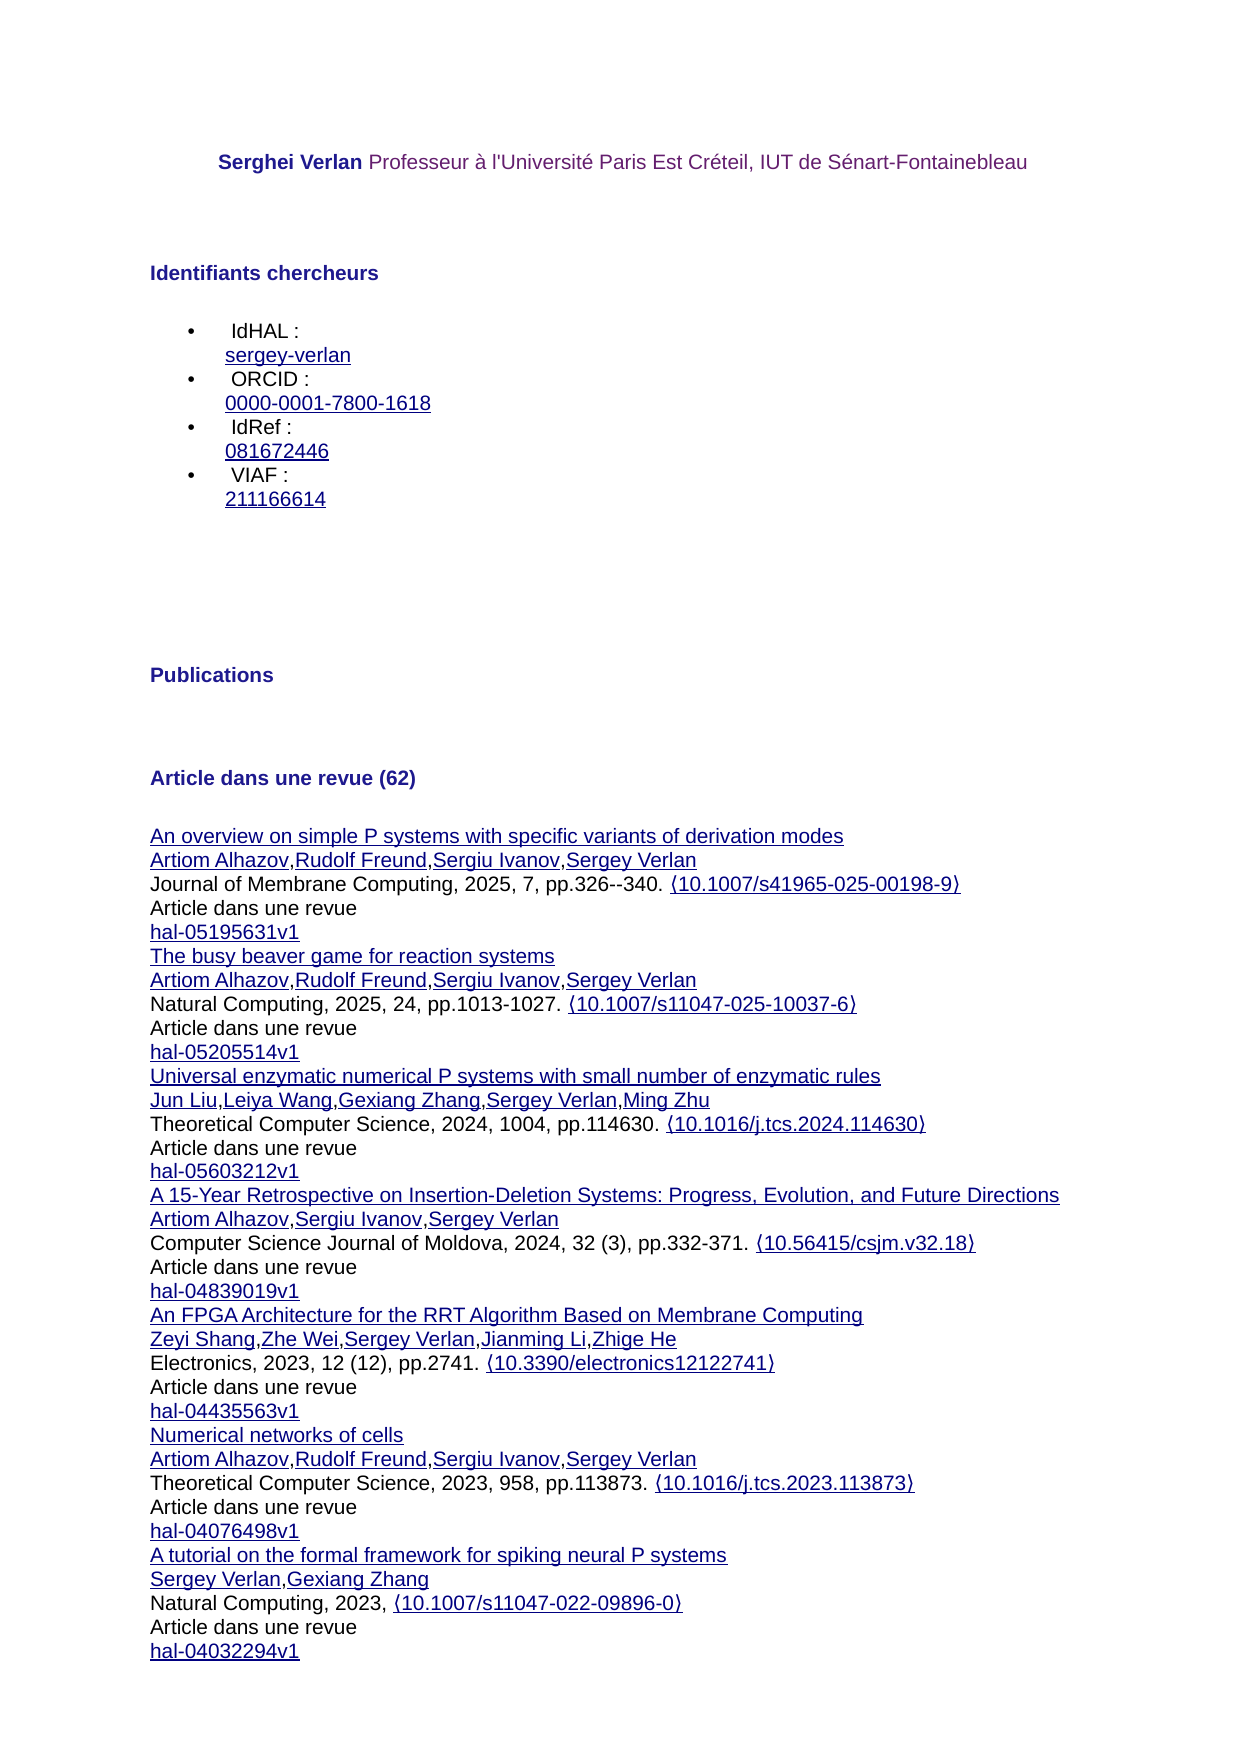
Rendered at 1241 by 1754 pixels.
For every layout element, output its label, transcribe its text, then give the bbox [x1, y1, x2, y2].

list 211166614 [187, 486, 1090, 510]
list IdHAL : [187, 319, 1090, 343]
table_cell An FPGA Architecture for the RRT Algorithm Based on Membrane Computing Zeyi Shang,Zhe Wei,Sergey Verlan,Jianming Li,Zhige He Electronics, 2023, 12 (12), pp.2741. ⟨10.3390/electronics12122741⟩ Article dans une revue hal-04435563v1 [150, 1303, 1090, 1423]
subtitle Serghei Verlan Professeur à l'Université Paris Est Créteil, IUT de Sénart-Fontainebleau [150, 150, 1090, 174]
table_header An overview on simple P systems with specific variants of derivation modes Artiom Alhazov,Rudolf Freund,Sergiu Ivanov,Sergey Verlan Journal of Membrane Computing, 2025, 7, pp.326--340. ⟨10.1007/s41965-025-00198-9⟩ Article dans une revue hal-05195631v1 [150, 824, 1090, 944]
table_cell A 15-Year Retrospective on Insertion-Deletion Systems: Progress, Evolution, and Future Directions Artiom Alhazov,Sergiu Ivanov,Sergey Verlan Computer Science Journal of Moldova, 2024, 32 (3), pp.332-371. ⟨10.56415/csjm.v32.18⟩ Article dans une revue hal-04839019v1 [150, 1183, 1090, 1303]
list sergey-verlan [187, 343, 1090, 367]
list ORCID : [187, 367, 1090, 391]
list 0000-0001-7800-1618 [187, 391, 1090, 414]
table_cell Universal enzymatic numerical P systems with small number of enzymatic rules Jun Liu,Leiya Wang,Gexiang Zhang,Sergey Verlan,Ming Zhu Theoretical Computer Science, 2024, 1004, pp.114630. ⟨10.1016/j.tcs.2024.114630⟩ Article dans une revue hal-05603212v1 [150, 1064, 1090, 1183]
list VIAF : [187, 462, 1090, 486]
table_cell A tutorial on the formal framework for spiking neural P systems Sergey Verlan,Gexiang Zhang Natural Computing, 2023, ⟨10.1007/s11047-022-09896-0⟩ Article dans une revue hal-04032294v1 [150, 1543, 1090, 1662]
subtitle Article dans une revue (62) [150, 766, 1090, 789]
subtitle Identifiants chercheurs [150, 260, 1090, 284]
list 081672446 [187, 438, 1090, 462]
subtitle Publications [150, 662, 1090, 686]
table_cell Numerical networks of cells Artiom Alhazov,Rudolf Freund,Sergiu Ivanov,Sergey Verlan Theoretical Computer Science, 2023, 958, pp.113873. ⟨10.1016/j.tcs.2023.113873⟩ Article dans une revue hal-04076498v1 [150, 1423, 1090, 1543]
list IdRef : [187, 414, 1090, 438]
table_cell The busy beaver game for reaction systems Artiom Alhazov,Rudolf Freund,Sergiu Ivanov,Sergey Verlan Natural Computing, 2025, 24, pp.1013-1027. ⟨10.1007/s11047-025-10037-6⟩ Article dans une revue hal-05205514v1 [150, 944, 1090, 1063]
